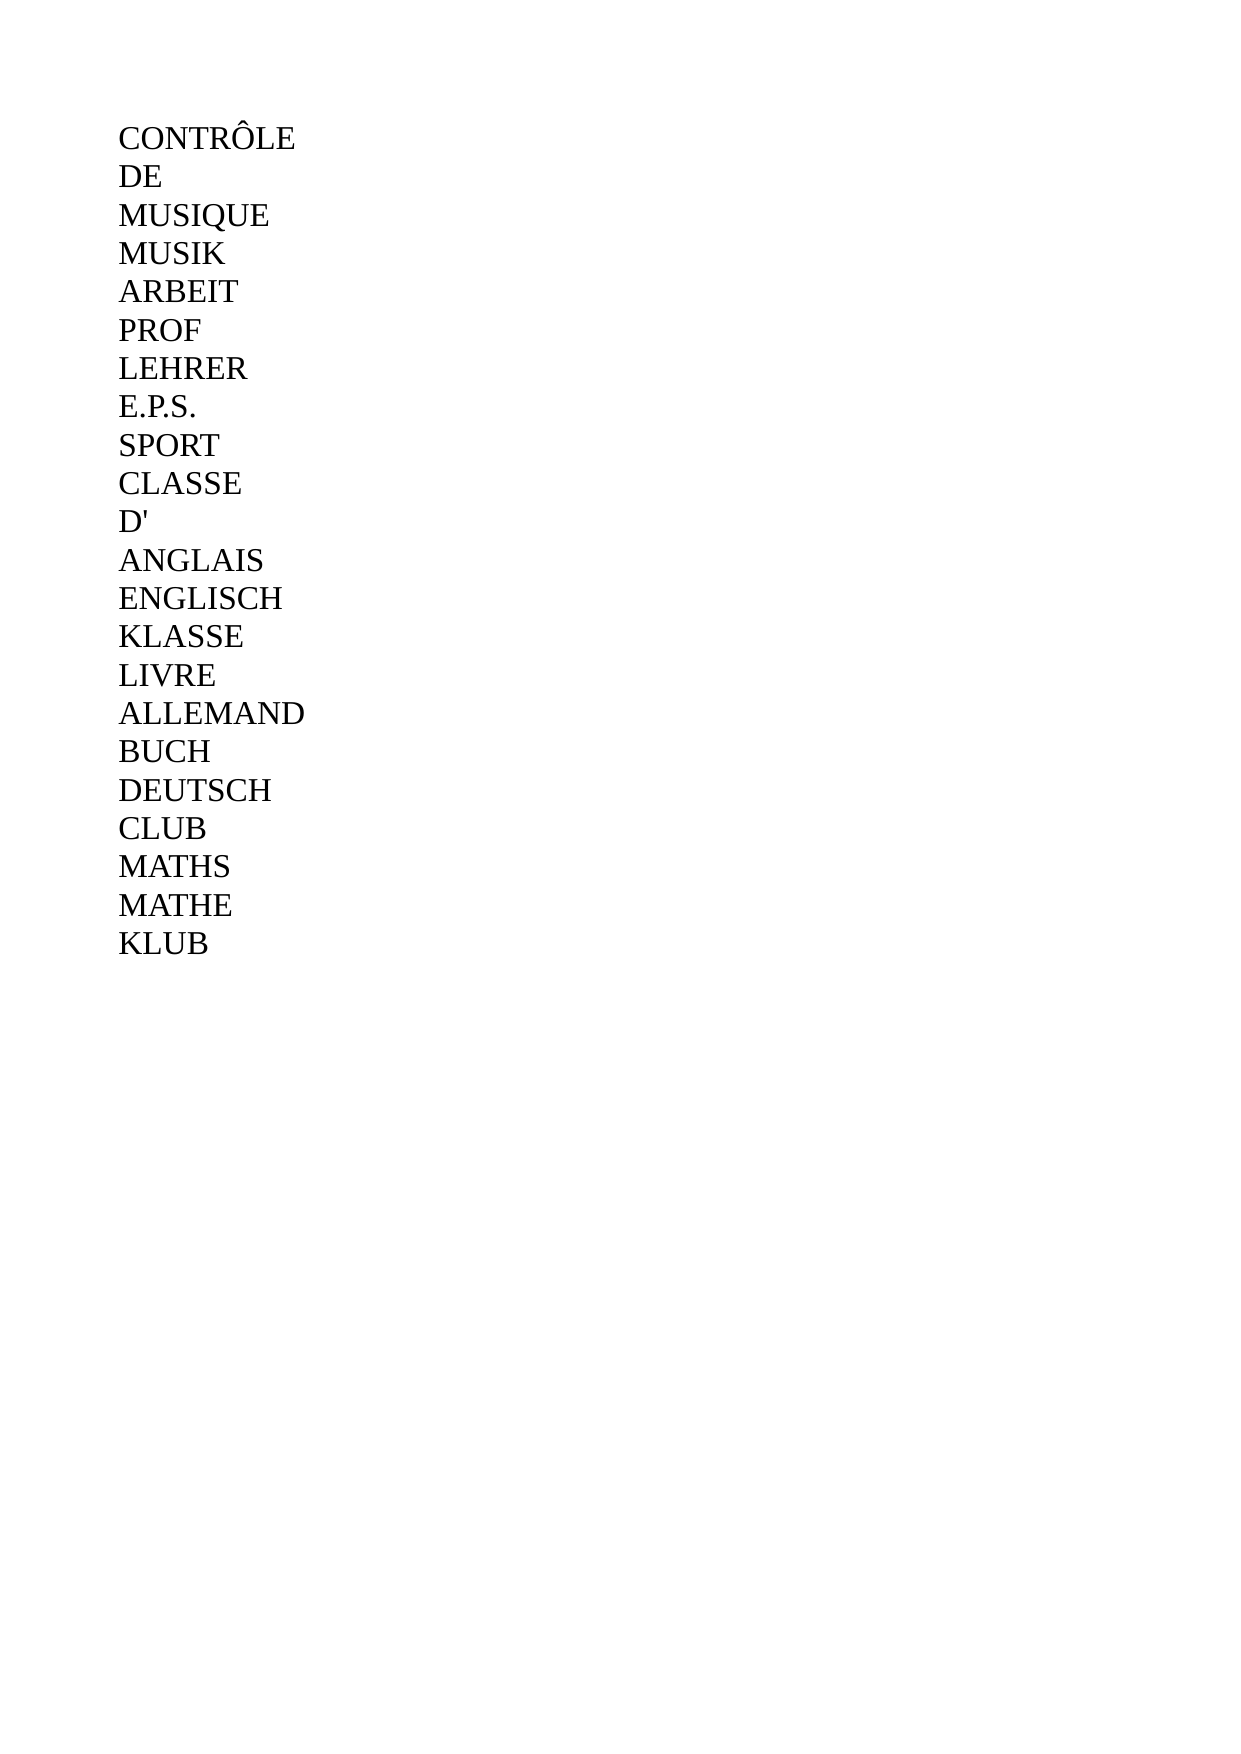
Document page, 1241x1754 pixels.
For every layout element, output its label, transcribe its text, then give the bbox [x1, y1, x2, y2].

text ENGLISCH [118, 578, 1122, 616]
text E.P.S. [118, 386, 1122, 425]
text ALLEMAND [118, 693, 1122, 731]
text CLUB [118, 808, 1122, 846]
text D' [118, 501, 1122, 540]
text ANGLAIS [118, 540, 1122, 578]
text MATHS [118, 846, 1122, 885]
text PROF [118, 310, 1122, 348]
text DEUTSCH [118, 770, 1122, 808]
text BUCH [118, 731, 1122, 770]
text KLASSE [118, 616, 1122, 655]
text CONTRÔLE [118, 118, 1122, 156]
text MUSIK [118, 233, 1122, 271]
text LEHRER [118, 348, 1122, 386]
text ARBEIT [118, 271, 1122, 310]
text MUSIQUE [118, 195, 1122, 233]
text MATHE [118, 885, 1122, 923]
text KLUB [118, 923, 1122, 961]
text CLASSE [118, 463, 1122, 501]
text DE [118, 156, 1122, 195]
text SPORT [118, 425, 1122, 463]
text LIVRE [118, 655, 1122, 693]
